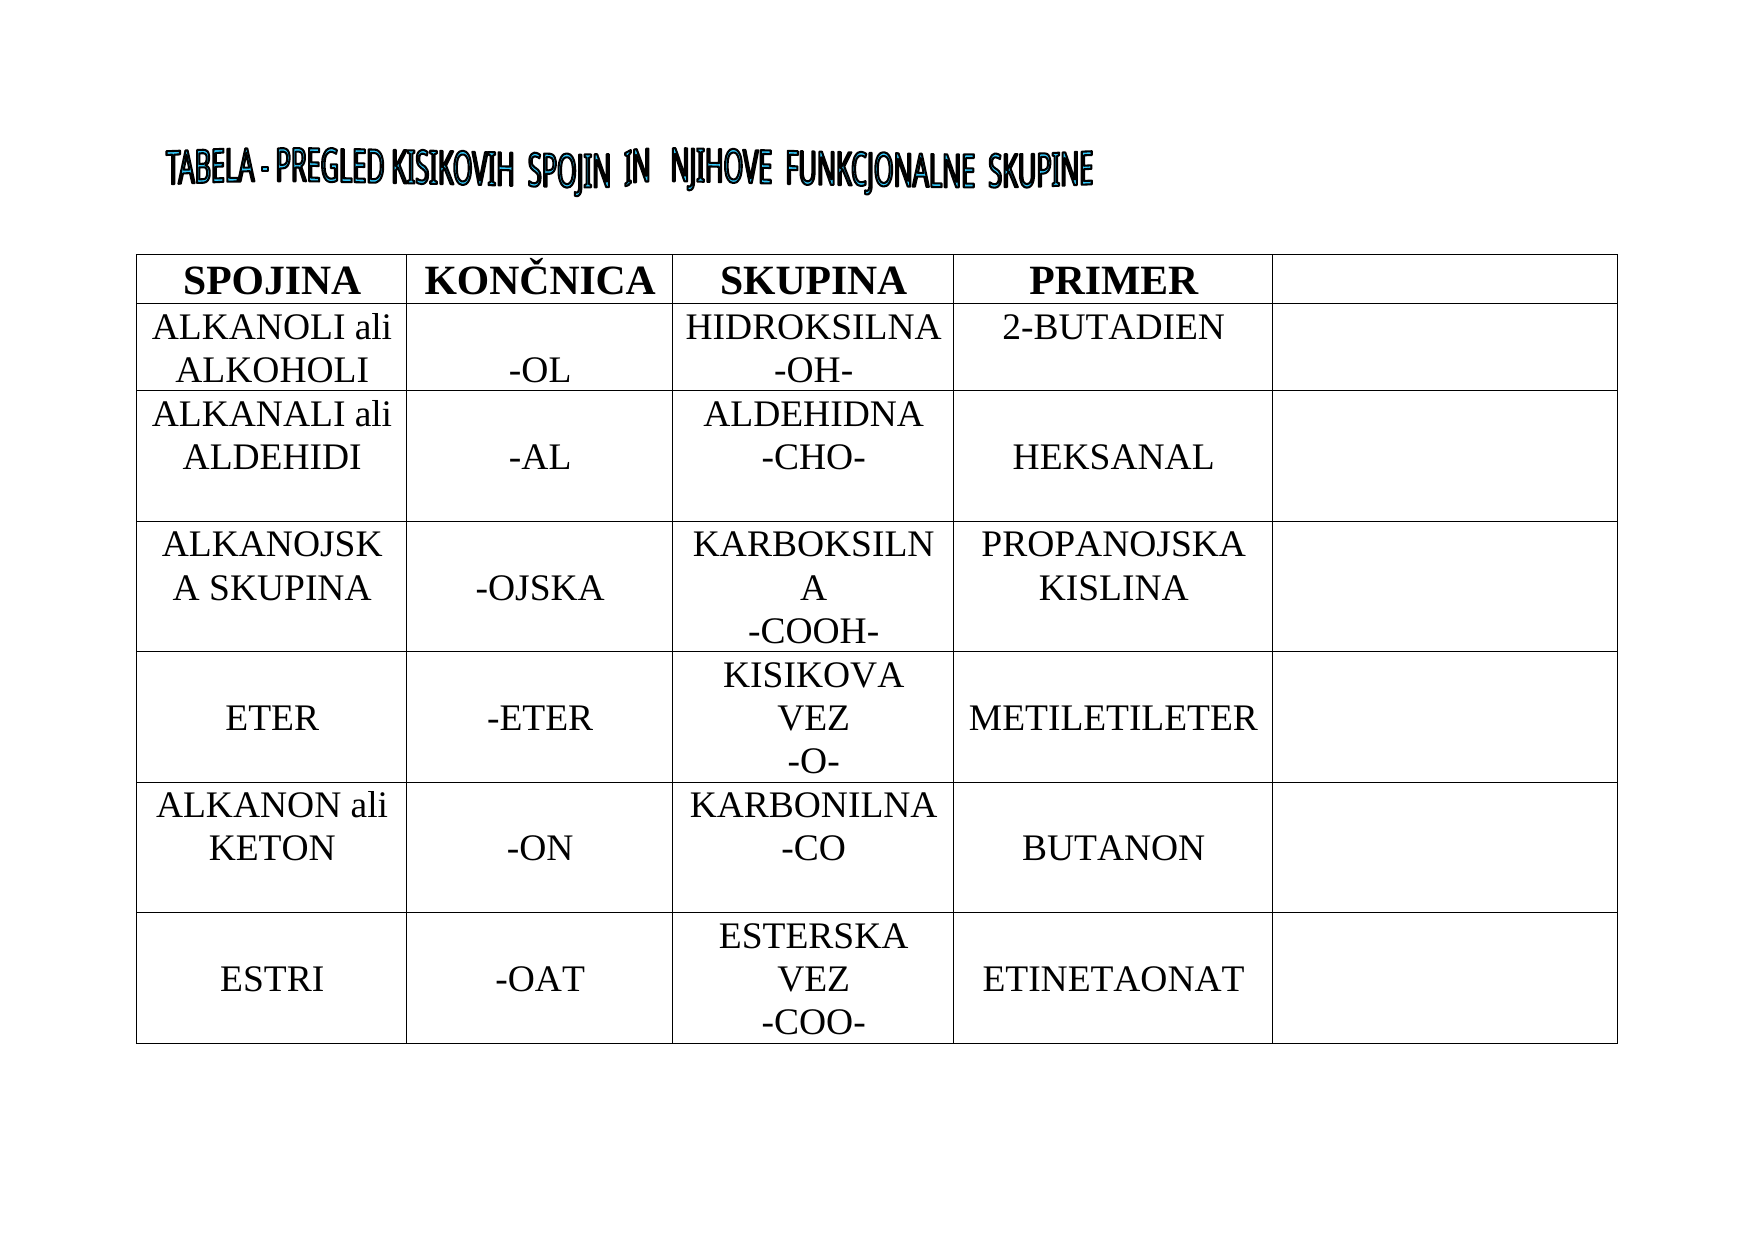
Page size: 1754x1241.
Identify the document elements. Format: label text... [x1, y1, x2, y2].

table_cell METILETILETER [954, 652, 1272, 782]
table_cell ETINETAONAT [954, 913, 1272, 1042]
table_cell -OJSKA [407, 522, 672, 651]
table_cell [1273, 652, 1617, 782]
table_cell [1273, 391, 1617, 521]
table_header SKUPINA [673, 255, 953, 303]
table_cell PROPANOJSKA KISLINA [954, 522, 1272, 651]
table_cell HIDROKSILNA -OH- [673, 304, 953, 390]
table_cell KISIKOVA VEZ -O- [673, 652, 953, 782]
table_cell 2-BUTADIEN [954, 304, 1272, 390]
table_cell ETER [137, 652, 406, 782]
table_cell -AL [407, 391, 672, 521]
table_cell ESTRI [137, 913, 406, 1042]
table_cell BUTANON [954, 783, 1272, 912]
table_cell -OAT [407, 913, 672, 1042]
table_cell KARBONILNA -CO [673, 783, 953, 912]
table_cell HEKSANAL [954, 391, 1272, 521]
table_cell [1273, 913, 1617, 1042]
table_header [1273, 255, 1617, 303]
table_header KONČNICA [407, 255, 672, 303]
table_cell -ON [407, 783, 672, 912]
table_cell ESTERSKA VEZ -COO- [673, 913, 953, 1042]
table_cell ALKANON ali KETON [137, 783, 406, 912]
table_cell [1273, 304, 1617, 390]
table_cell [1273, 783, 1617, 912]
table_cell -OL [407, 304, 672, 390]
table_cell ALKANALI ali ALDEHIDI [137, 391, 406, 521]
table_cell KARBOKSILNA -COOH- [673, 522, 953, 651]
table_header PRIMER [954, 255, 1272, 303]
table_cell -ETER [407, 652, 672, 782]
table_cell [1273, 522, 1617, 651]
table_cell ALKANOJSKA SKUPINA [137, 522, 406, 651]
table_cell ALDEHIDNA -CHO- [673, 391, 953, 521]
table_cell ALKANOLI ali ALKOHOLI [137, 304, 406, 390]
table_header SPOJINA [137, 255, 406, 303]
